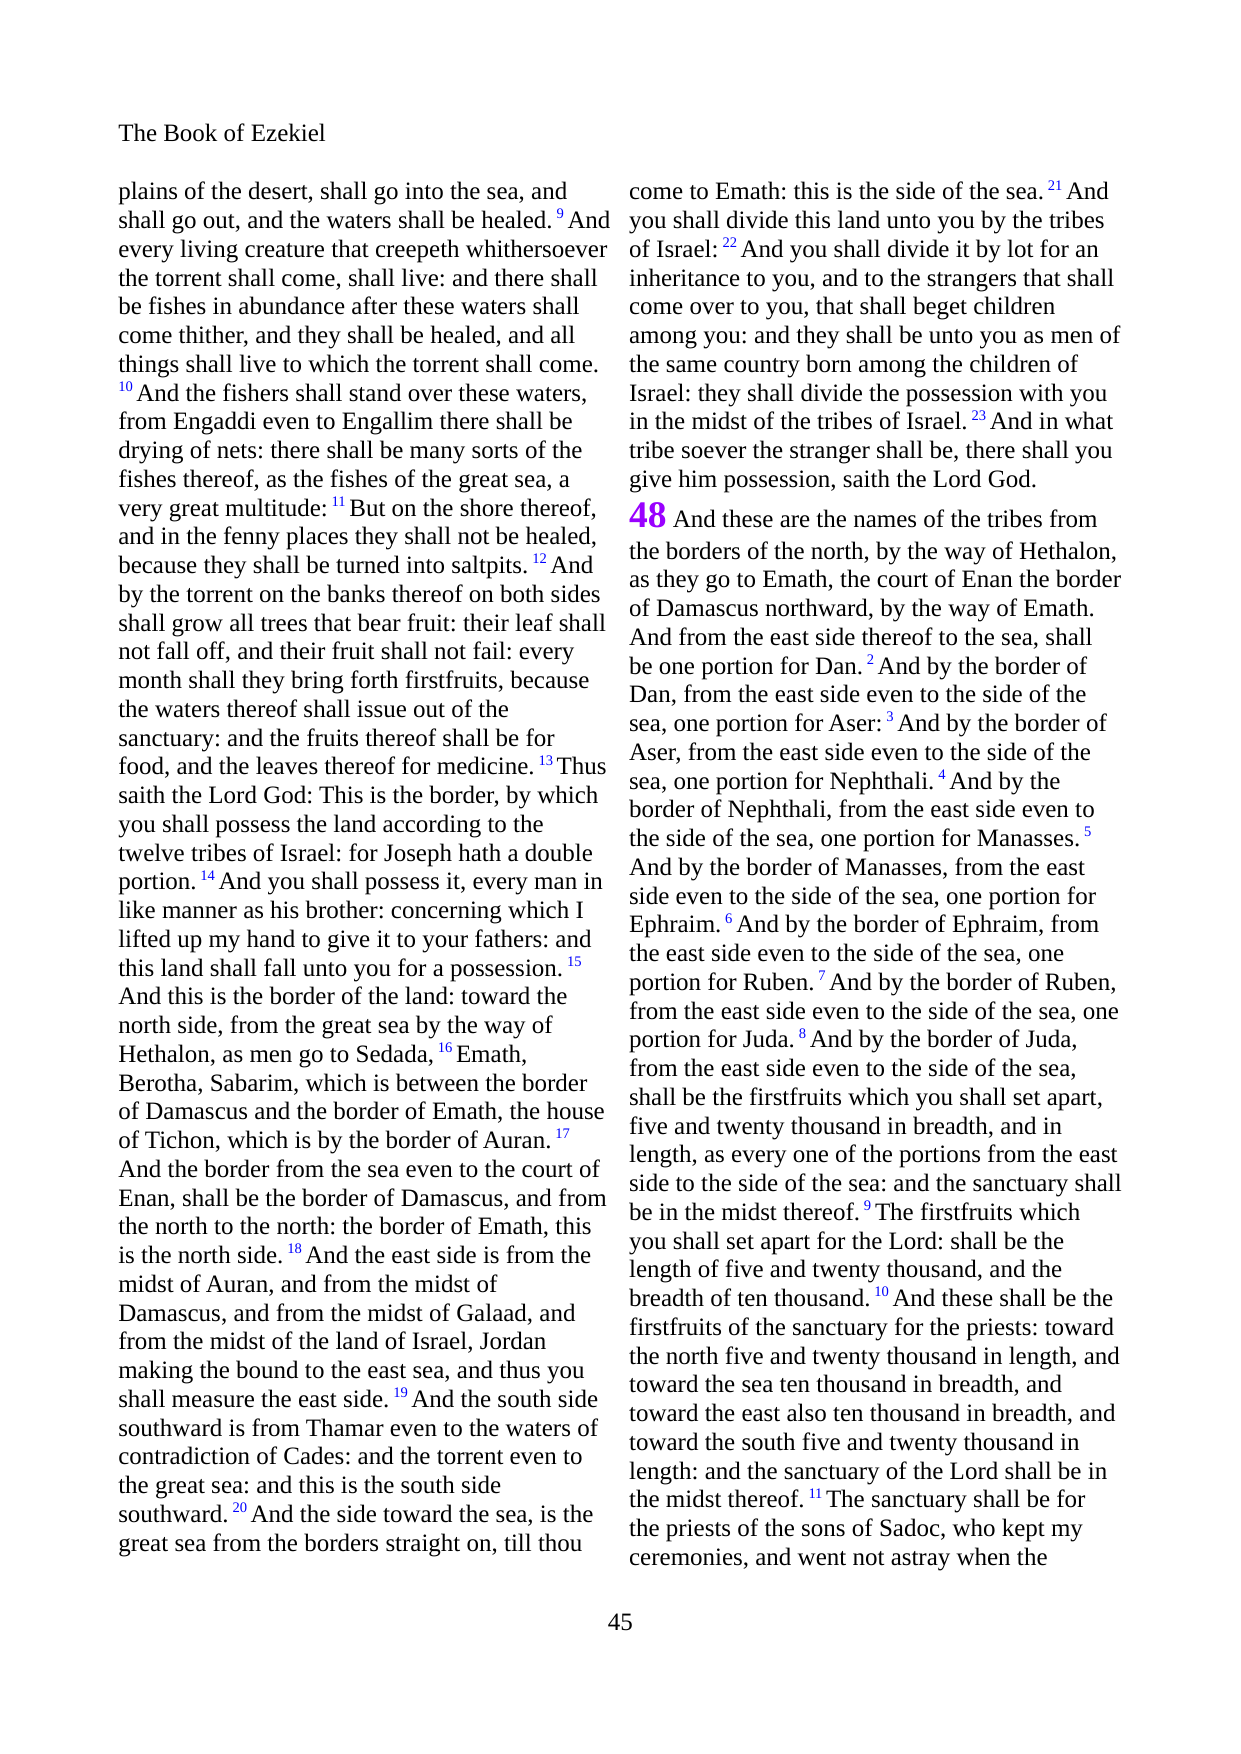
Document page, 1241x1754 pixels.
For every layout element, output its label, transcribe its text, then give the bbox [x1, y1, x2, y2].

text come to Emath: this is the side of the sea. 21 And you shall divide this land unto you by the tribes of Israel: 22 And you shall divide it by lot for an inheritance to you, and to the strangers that shall come over to you, that shall beget children among you: and they shall be unto you as men of the same country born among the children of Israel: they shall divide the possession with you in the midst of the tribes of Israel. 23 And in what tribe soever the stranger shall be, there shall you give him possession, saith the Lord God. [629, 176, 1122, 493]
text 48 And these are the names of the tribes from the borders of the north, by the way of Hethalon, as they go to Emath, the court of Enan the border of Damascus northward, by the way of Emath. And from the east side thereof to the sea, shall be one portion for Dan. 2 And by the border of Dan, from the east side even to the side of the sea, one portion for Aser: 3 And by the border of Aser, from the east side even to the side of the sea, one portion for Nephthali. 4 And by the border of Nephthali, from the east side even to the side of the sea, one portion for Manasses. 5 And by the border of Manasses, from the east side even to the side of the sea, one portion for Ephraim. 6 And by the border of Ephraim, from the east side even to the side of the sea, one portion for Ruben. 7 And by the border of Ruben, from the east side even to the side of the sea, one portion for Juda. 8 And by the border of Juda, from the east side even to the side of the sea, shall be the firstfruits which you shall set apart, five and twenty thousand in breadth, and in length, as every one of the portions from the east side to the side of the sea: and the sanctuary shall be in the midst thereof. 9 The firstfruits which you shall set apart for the Lord: shall be the length of five and twenty thousand, and the breadth of ten thousand. 10 And these shall be the firstfruits of the sanctuary for the priests: toward the north five and twenty thousand in length, and toward the sea ten thousand in breadth, and toward the east also ten thousand in breadth, and toward the south five and twenty thousand in length: and the sanctuary of the Lord shall be in the midst thereof. 11 The sanctuary shall be for the priests of the sons of Sadoc, who kept my ceremonies, and went not astray when the [629, 493, 1122, 1571]
text plains of the desert, shall go into the sea, and shall go out, and the waters shall be healed. 9 And every living creature that creepeth whithersoever the torrent shall come, shall live: and there shall be fishes in abundance after these waters shall come thither, and they shall be healed, and all things shall live to which the torrent shall come. 10 And the fishers shall stand over these waters, from Engaddi even to Engallim there shall be drying of nets: there shall be many sorts of the fishes thereof, as the fishes of the great sea, a very great multitude: 11 But on the shore thereof, and in the fenny places they shall not be healed, because they shall be turned into saltpits. 12 And by the torrent on the banks thereof on both sides shall grow all trees that bear fruit: their leaf shall not fall off, and their fruit shall not fail: every month shall they bring forth firstfruits, because the waters thereof shall issue out of the sanctuary: and the fruits thereof shall be for food, and the leaves thereof for medicine. 13 Thus saith the Lord God: This is the border, by which you shall possess the land according to the twelve tribes of Israel: for Joseph hath a double portion. 14 And you shall possess it, every man in like manner as his brother: concerning which I lifted up my hand to give it to your fathers: and this land shall fall unto you for a possession. 15 And this is the border of the land: toward the north side, from the great sea by the way of Hethalon, as men go to Sedada, 16 Emath, Berotha, Sabarim, which is between the border of Damascus and the border of Emath, the house of Tichon, which is by the border of Auran. 17 And the border from the sea even to the court of Enan, shall be the border of Damascus, and from the north to the north: the border of Emath, this is the north side. 18 And the east side is from the midst of Auran, and from the midst of Damascus, and from the midst of Galaad, and from the midst of the land of Israel, Jordan making the bound to the east sea, and thus you shall measure the east side. 19 And the south side southward is from Thamar even to the waters of contradiction of Cades: and the torrent even to the great sea: and this is the south side southward. 20 And the side toward the sea, is the great sea from the borders straight on, till thou [118, 176, 611, 1556]
